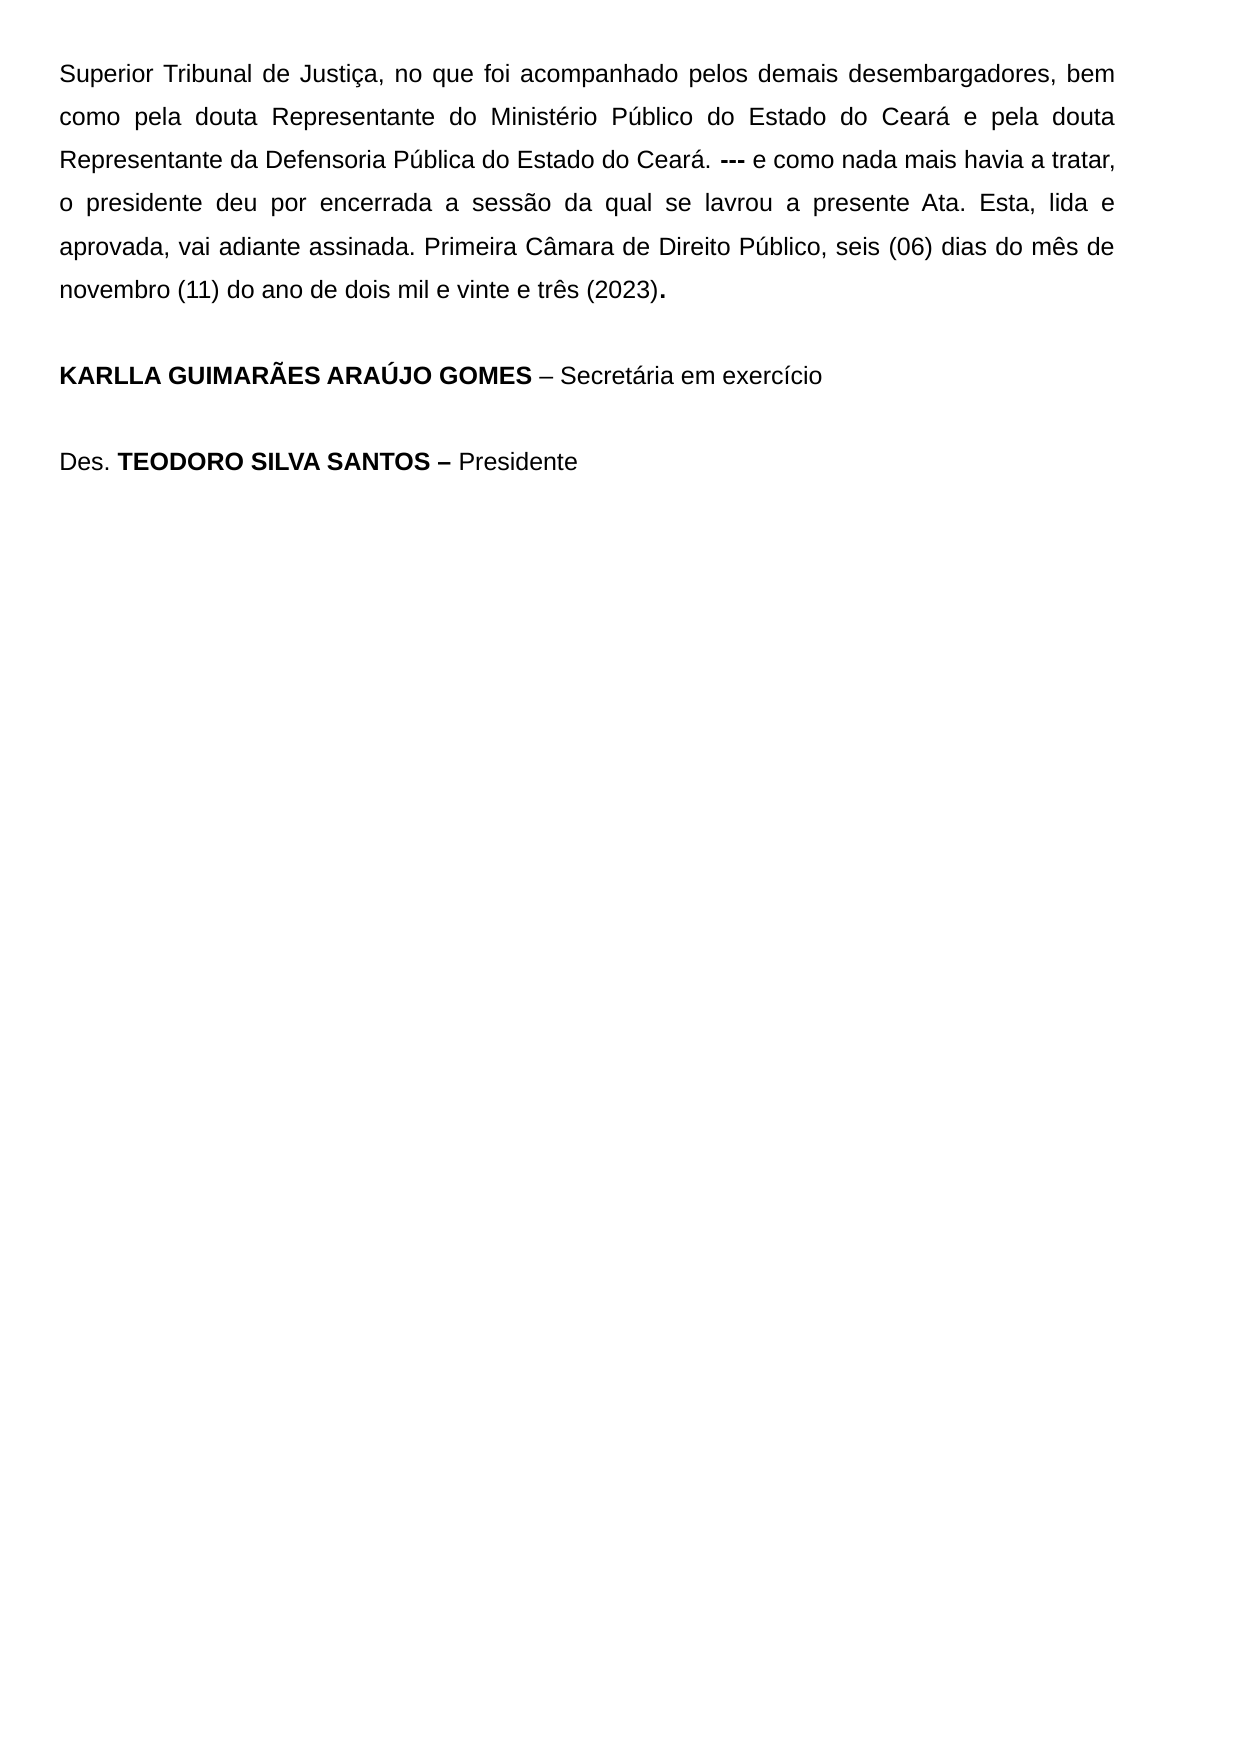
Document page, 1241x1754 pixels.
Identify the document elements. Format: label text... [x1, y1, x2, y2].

text KARLLA GUIMARÃES ARAÚJO GOMES – Secretária em exercício [59, 361, 1117, 390]
text Superior Tribunal de Justiça, no que foi acompanhado pelos demais desembargadores, bem como pela douta Representante do Ministério Público do Estado do Ceará e pela douta Representante da Defensoria Pública do Estado do Ceará. --- e como nada mais havia a tratar, o presidente deu por encerrada a sessão da qual se lavrou a presente Ata. Esta, lida e aprovada, vai adiante assinada. Primeira Câmara de Direito Público, seis (06) dias do mês de novembro (11) do ano de dois mil e vinte e três (2023). [59, 59, 1117, 303]
text Des. TEODORO SILVA SANTOS – Presidente [59, 447, 1117, 476]
